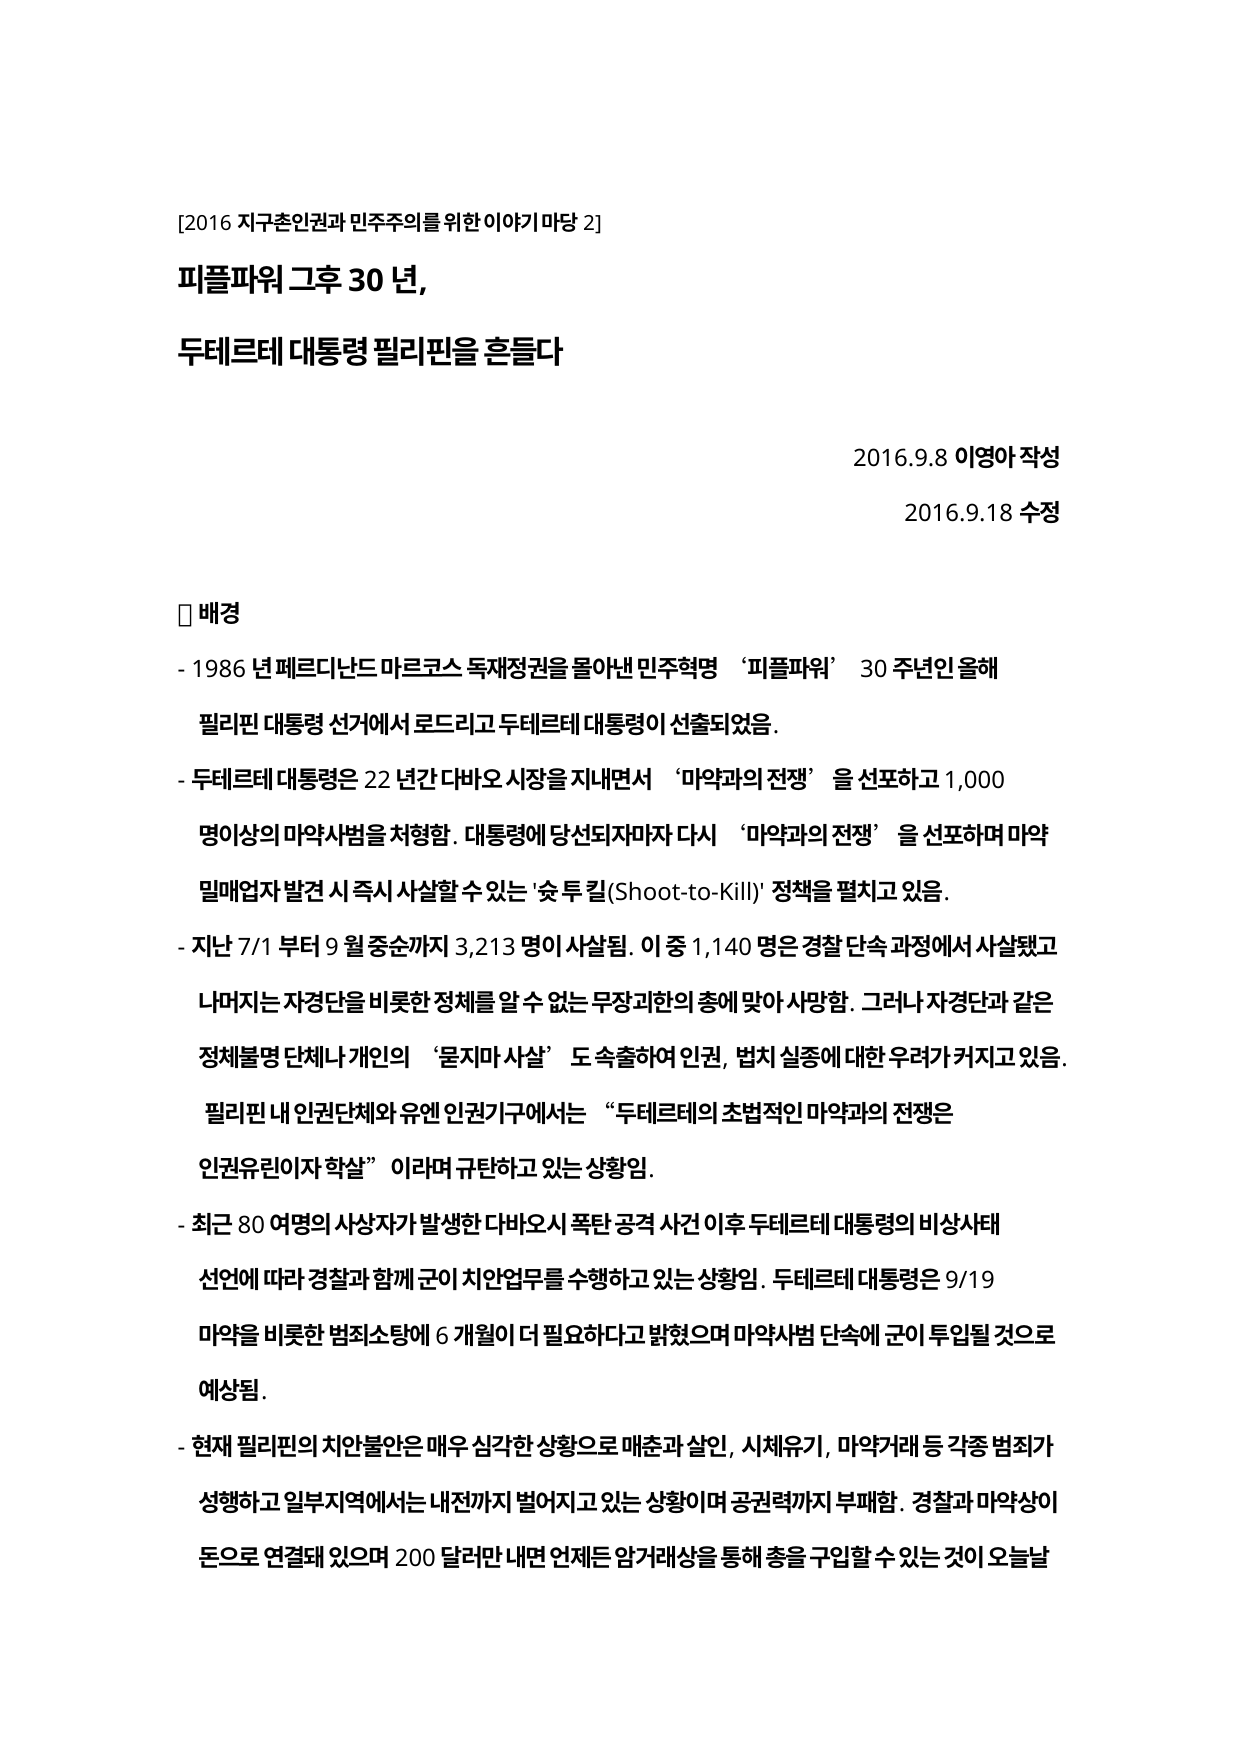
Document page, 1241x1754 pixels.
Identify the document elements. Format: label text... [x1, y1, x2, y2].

text - 최근 80여명의 사상자가 발생한 다바오시 폭탄 공격 사건 이후 두테르테 대통령의 비상사태 선언에 따라 경찰과 함께 군이 치안업무를 수행하고 있는 상황임. 두테르테 대통령은 9/19 마약을 비롯한 범죄소탕에 6개월이 더 필요하다고 밝혔으며 마약사범 단속에 군이 투입될 것으로 예상됨. [177, 1205, 1063, 1407]
text ᭌ 배경 [177, 550, 1063, 629]
text 2016.9.18 수정 [177, 494, 1063, 529]
text [2016 지구촌인권과 민주주의를 위한 이야기 마당 2] [177, 207, 1063, 237]
text - 지난 7/1부터 9월 중순까지 3,213명이 사살됨. 이 중 1,140명은 경찰 단속 과정에서 사살됐고 나머지는 자경단을 비롯한 정체를 알 수 없는 무장괴한의 총에 맞아 사망함. 그러나 자경단과 같은 정체불명 단체나 개인의 ‘묻지마 사살’도 속출하여 인권, 법치 실종에 대한 우려가 커지고 있음. 필리핀 내 인권단체와 유엔 인권기구에서는 “두테르테의 초법적인 마약과의 전쟁은 인권유린이자 학살”이라며 규탄하고 있는 상황임. [177, 928, 1063, 1184]
text 두테르테 대통령 필리핀을 흔들다 [177, 328, 1063, 373]
text - 현재 필리핀의 치안불안은 매우 심각한 상황으로 매춘과 살인, 시체유기, 마약거래 등 각종 범죄가 성행하고 일부지역에서는 내전까지 벌어지고 있는 상황이며 공권력까지 부패함. 경찰과 마약상이 돈으로 연결돼 있으며 200달러만 내면 언제든 암거래상을 통해 총을 구입할 수 있는 것이 오늘날 [177, 1428, 1063, 1573]
text - 1986년 페르디난드 마르코스 독재정권을 몰아낸 민주혁명 ‘피플파워’ 30주년인 올해 필리핀 대통령 선거에서 로드리고 두테르테 대통령이 선출되었음. [177, 650, 1063, 740]
text - 두테르테 대통령은 22년간 다바오 시장을 지내면서 ‘마약과의 전쟁’을 선포하고 1,000명이상의 마약사범을 처형함. 대통령에 당선되자마자 다시 ‘마약과의 전쟁’을 선포하며 마약 밀매업자 발견 시 즉시 사살할 수 있는 '슛 투 킬(Shoot-to-Kill)' 정책을 펼치고 있음. [177, 761, 1063, 907]
text 2016.9.8 이영아 작성 [177, 438, 1063, 473]
text 피플파워 그후 30년, [177, 255, 1063, 301]
